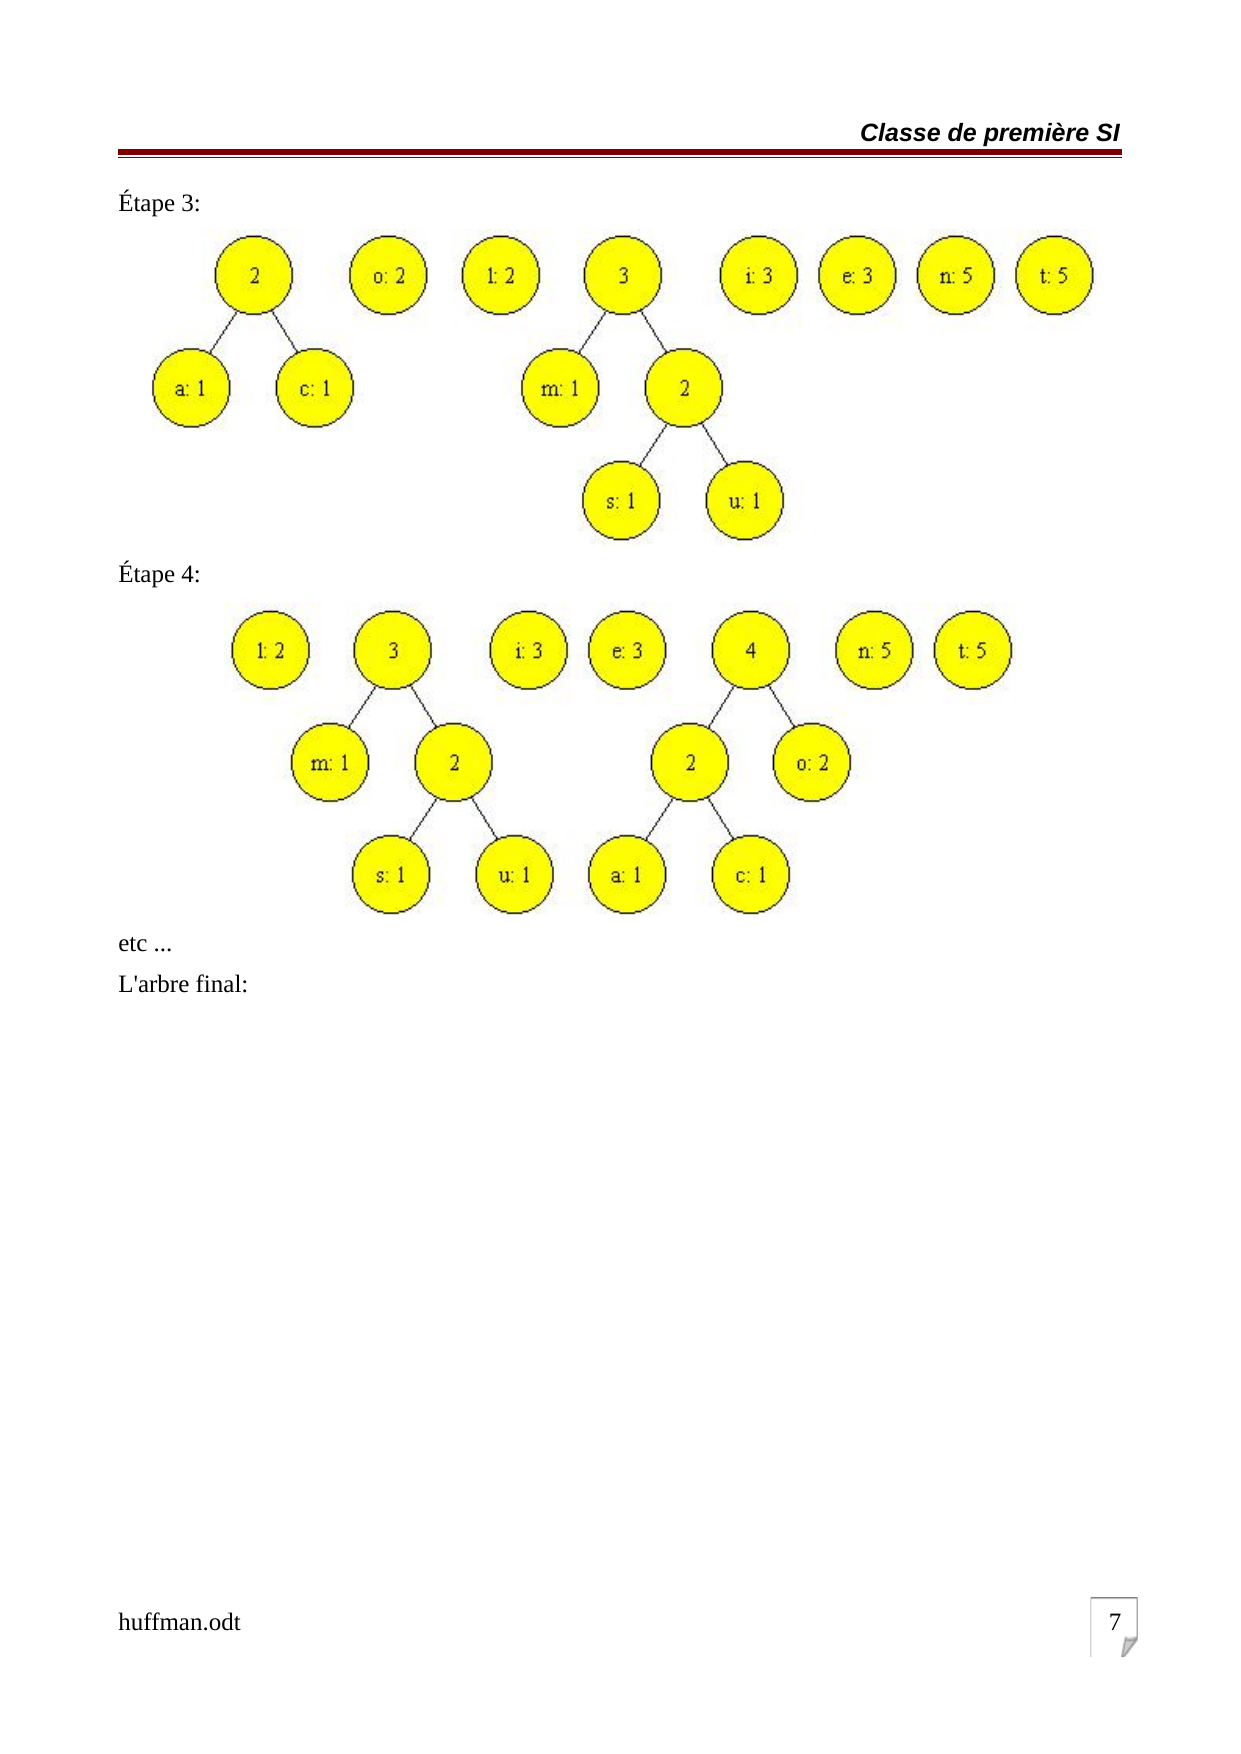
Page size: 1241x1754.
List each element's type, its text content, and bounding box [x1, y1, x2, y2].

text Étape 3: [118, 188, 1122, 217]
text L'arbre final: [118, 969, 1122, 998]
text etc ... [118, 928, 1122, 957]
text Étape 4: [118, 559, 1122, 588]
